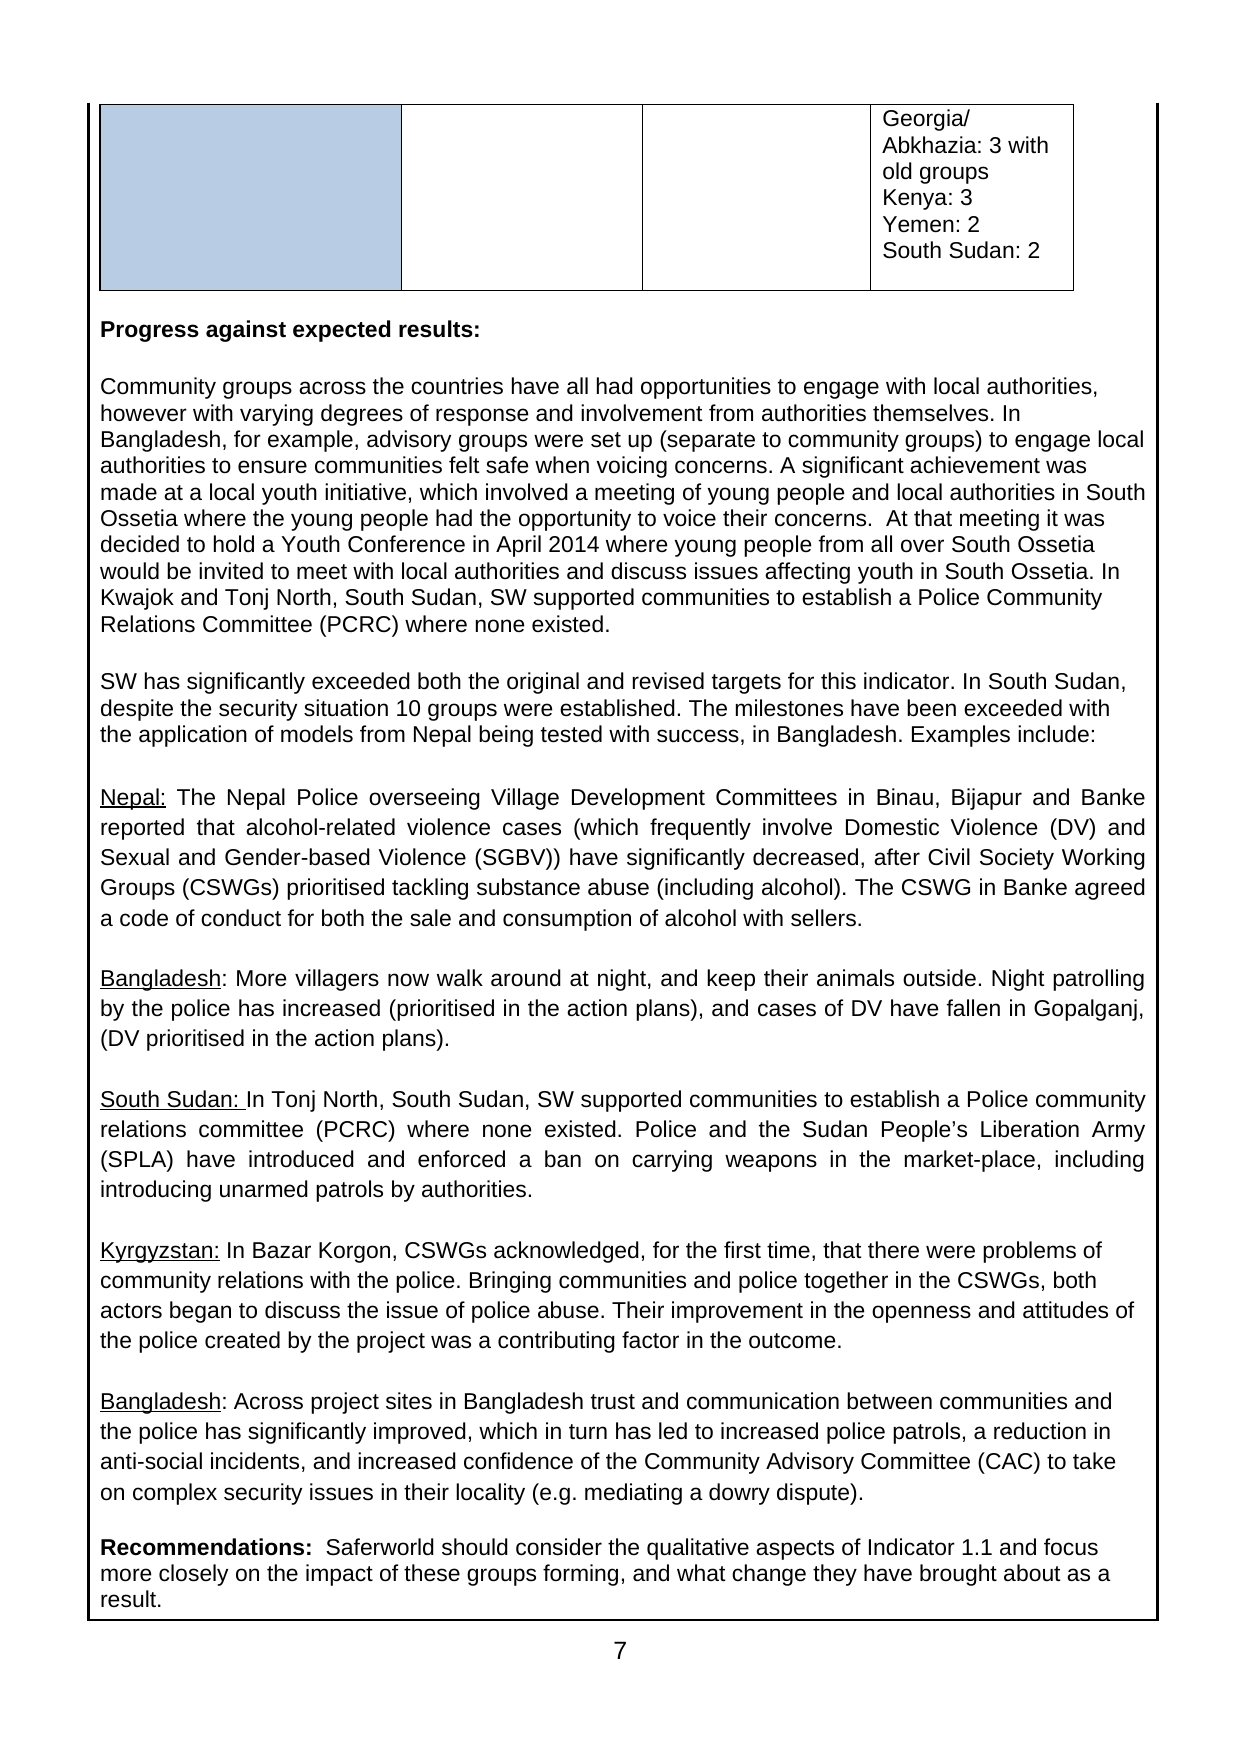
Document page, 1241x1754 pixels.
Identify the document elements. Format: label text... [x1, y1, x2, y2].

table_cell SW has significantly exceeded both the original and revised targets for this indicator. In South Sudan, despite the security situation 10 groups were established. The milestones have been exceeded with the application of models from Nepal being tested with success, in Bangladesh. Examples include: Nepal: The Nepal Police overseeing Village Development Committees in Binau, Bijapur and Banke reported that alcohol-related violence cases (which frequently involve Domestic Violence (DV) and Sexual and Gender-based Violence (SGBV)) have significantly decreased, after Civil Society Working Groups (CSWGs) prioritised tackling substance abuse (including alcohol). The CSWG in Banke agreed a code of conduct for both the sale and consumption of alcohol with sellers. Bangladesh: More villagers now walk around at night, and keep their animals outside. Night patrolling by the police has increased (prioritised in the action plans), and cases of DV have fallen in Gopalganj, (DV prioritised in the action plans). South Sudan: In Tonj North, South Sudan, SW supported communities to establish a Police community relations committee (PCRC) where none existed. Police and the Sudan People’s Liberation Army (SPLA) have introduced and enforced a ban on carrying weapons in the market-place, including introducing unarmed patrols by authorities. Kyrgyzstan: In Bazar Korgon, CSWGs acknowledged, for the first time, that there were problems of community relations with the police. Bringing communities and police together in the CSWGs, both actors began to discuss the issue of police abuse. Their improvement in the openness and attitudes of the police created by the project was a contributing factor in the outcome. Bangladesh: Across project sites in Bangladesh trust and communication between communities and the police has significantly improved, which in turn has led to increased police patrols, a reduction in anti-social incidents, and increased confidence of the Community Advisory Committee (CAC) to take on complex security issues in their locality (e.g. mediating a dowry dispute). Recommendations: Saferworld should consider the qualitative aspects of Indicator 1.1 and focus more closely on the impact of these groups forming, and what change they have brought about as a result. [90, 643, 1156, 1619]
table_cell [1074, 104, 1081, 290]
table_cell [402, 105, 642, 290]
table_cell Georgia/Abkhazia: 3 with old groups Kenya: 3 Yemen: 2 South Sudan: 2 [871, 105, 1073, 290]
table_cell Progress against expected results: Community groups across the countries have all had opportunities to engage with local authorities, however with varying degrees of response and involvement from authorities themselves. In Bangladesh, for example, advisory groups were set up (separate to community groups) to engage local authorities to ensure communities felt safe when voicing concerns. A significant achievement was made at a local youth initiative, which involved a meeting of young people and local authorities in South Ossetia where the young people had the opportunity to voice their concerns. At that meeting it was decided to hold a Youth Conference in April 2014 where young people from all over South Ossetia would be invited to meet with local authorities and discuss issues affecting youth in South Ossetia. In Kwajok and Tonj North, South Sudan, SW supported communities to establish a Police Community Relations Committee (PCRC) where none existed. [90, 103, 1156, 643]
table_cell [101, 105, 401, 290]
table_cell [643, 105, 870, 290]
